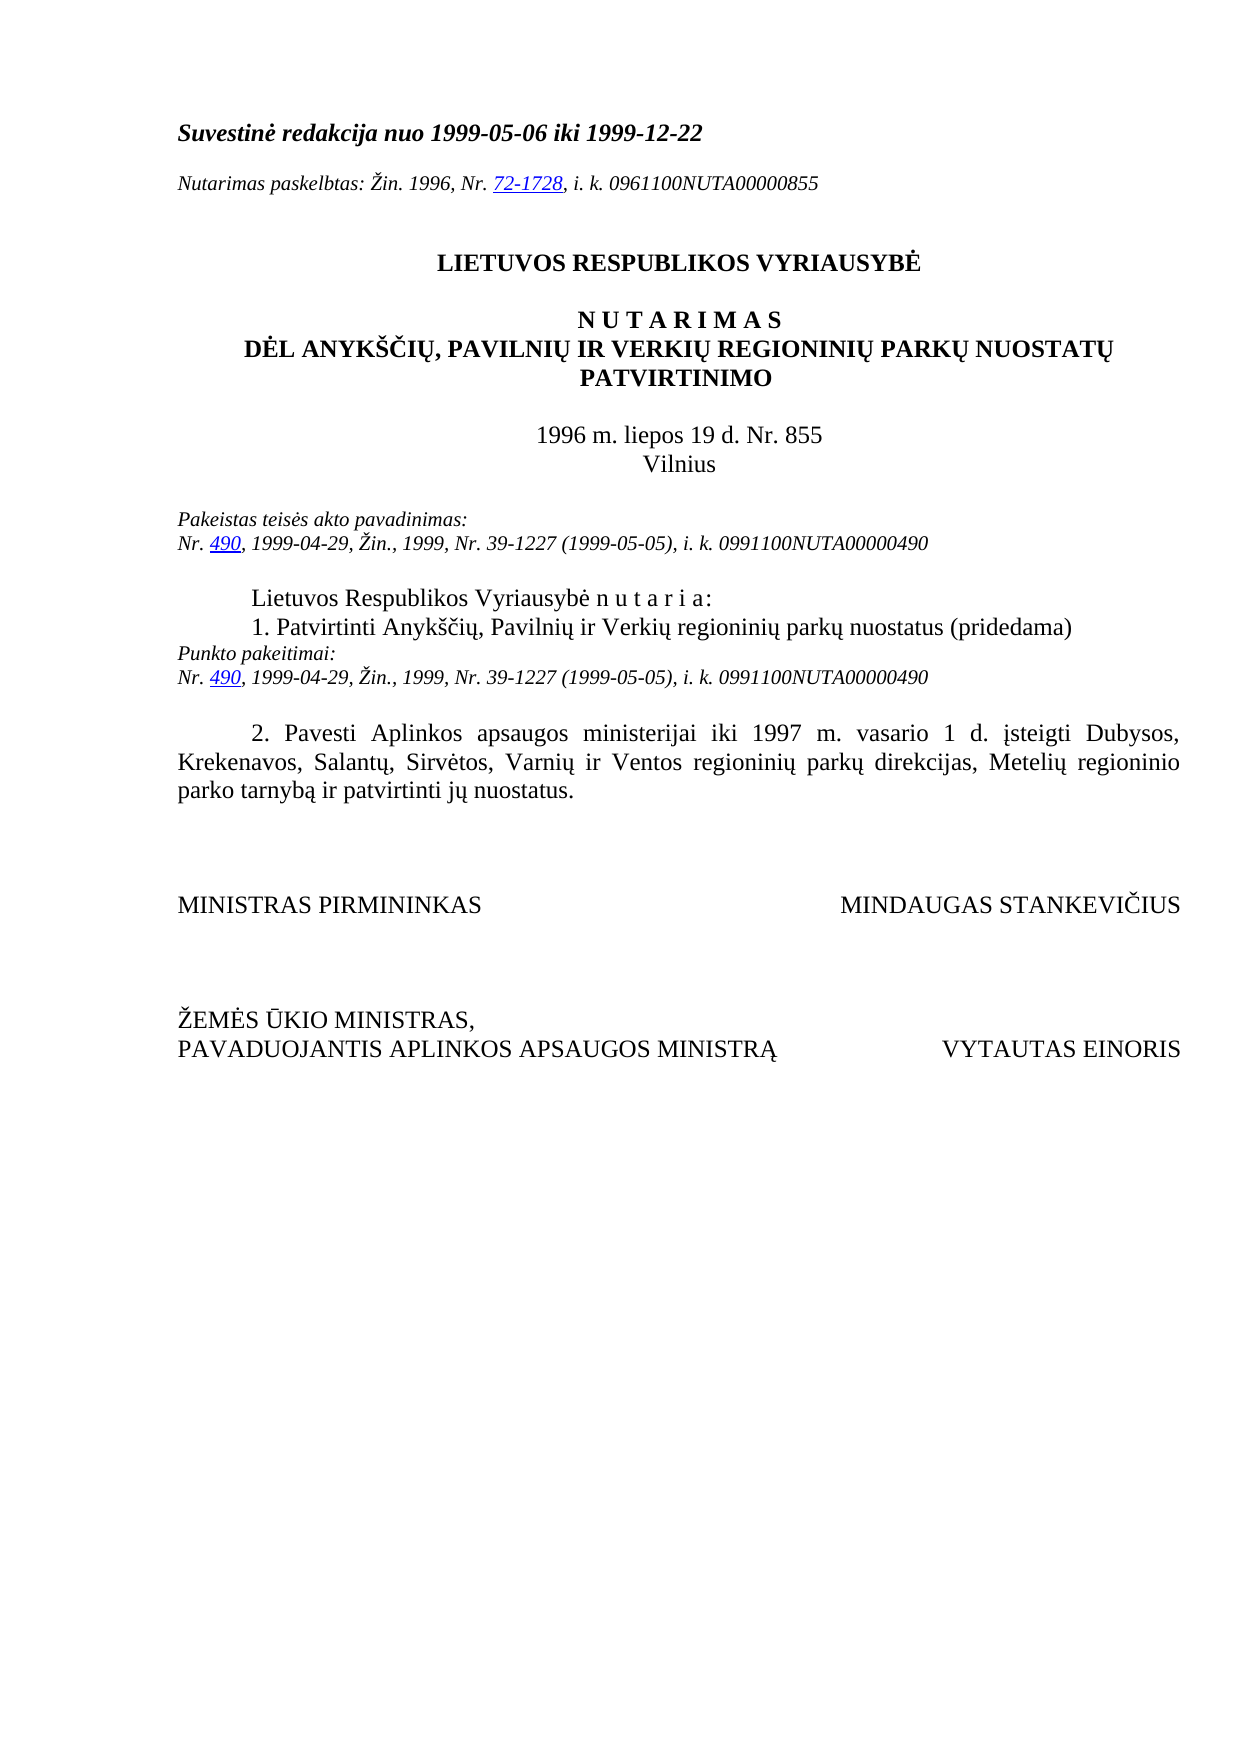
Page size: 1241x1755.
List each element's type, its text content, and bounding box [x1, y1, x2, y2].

text ŽEMĖS ŪKIO MINISTRAS, [177, 1005, 1181, 1034]
text Lietuvos Respublikos Vyriausybė nutaria: [177, 583, 1181, 612]
text 2. Pavesti Aplinkos apsaugos ministerijai iki 1997 m. vasario 1 d. įsteigti Dubysos, Krekenavos, Salantų, Sirvėtos, Varnių ir Ventos regioninių parkų direkcijas, Metelių regioninio parko tarnybą ir patvirtinti jų nuostatus. [177, 718, 1181, 804]
text Nutarimas paskelbtas: Žin. 1996, Nr. 72-1728, i. k. 0961100NUTA00000855 [177, 171, 1181, 195]
text Suvestinė redakcija nuo 1999-05-06 iki 1999-12-22 [177, 118, 1181, 147]
text N U T A R I M A S [177, 305, 1181, 334]
text 1. Patvirtinti Anykščių, Pavilnių ir Verkių regioninių parkų nuostatus (pridedama) [177, 612, 1181, 641]
text Nr. 490, 1999-04-29, Žin., 1999, Nr. 39-1227 (1999-05-05), i. k. 0991100NUTA00000490 [177, 531, 1181, 555]
text PAVADUOJANTIS APLINKOS APSAUGOS MINISTRĄ VYTAUTAS EINORIS [177, 1034, 1181, 1063]
text Punkto pakeitimai: [177, 641, 1181, 665]
text Pakeistas teisės akto pavadinimas: [177, 507, 1181, 531]
text 1996 m. liepos 19 d. Nr. 855 [177, 420, 1181, 449]
text MINISTRAS PIRMININKAS MINDAUGAS STANKEVIČIUS [177, 890, 1181, 919]
text DĖL ANYKŠČIŲ, PAVILNIŲ IR VERKIŲ REGIONINIŲ PARKŲ NUOSTATŲ PATVIRTINIMO [177, 334, 1181, 392]
text Vilnius [177, 449, 1181, 478]
text Nr. 490, 1999-04-29, Žin., 1999, Nr. 39-1227 (1999-05-05), i. k. 0991100NUTA00000490 [177, 665, 1181, 689]
text LIETUVOS RESPUBLIKOS VYRIAUSYBĖ [177, 248, 1181, 277]
